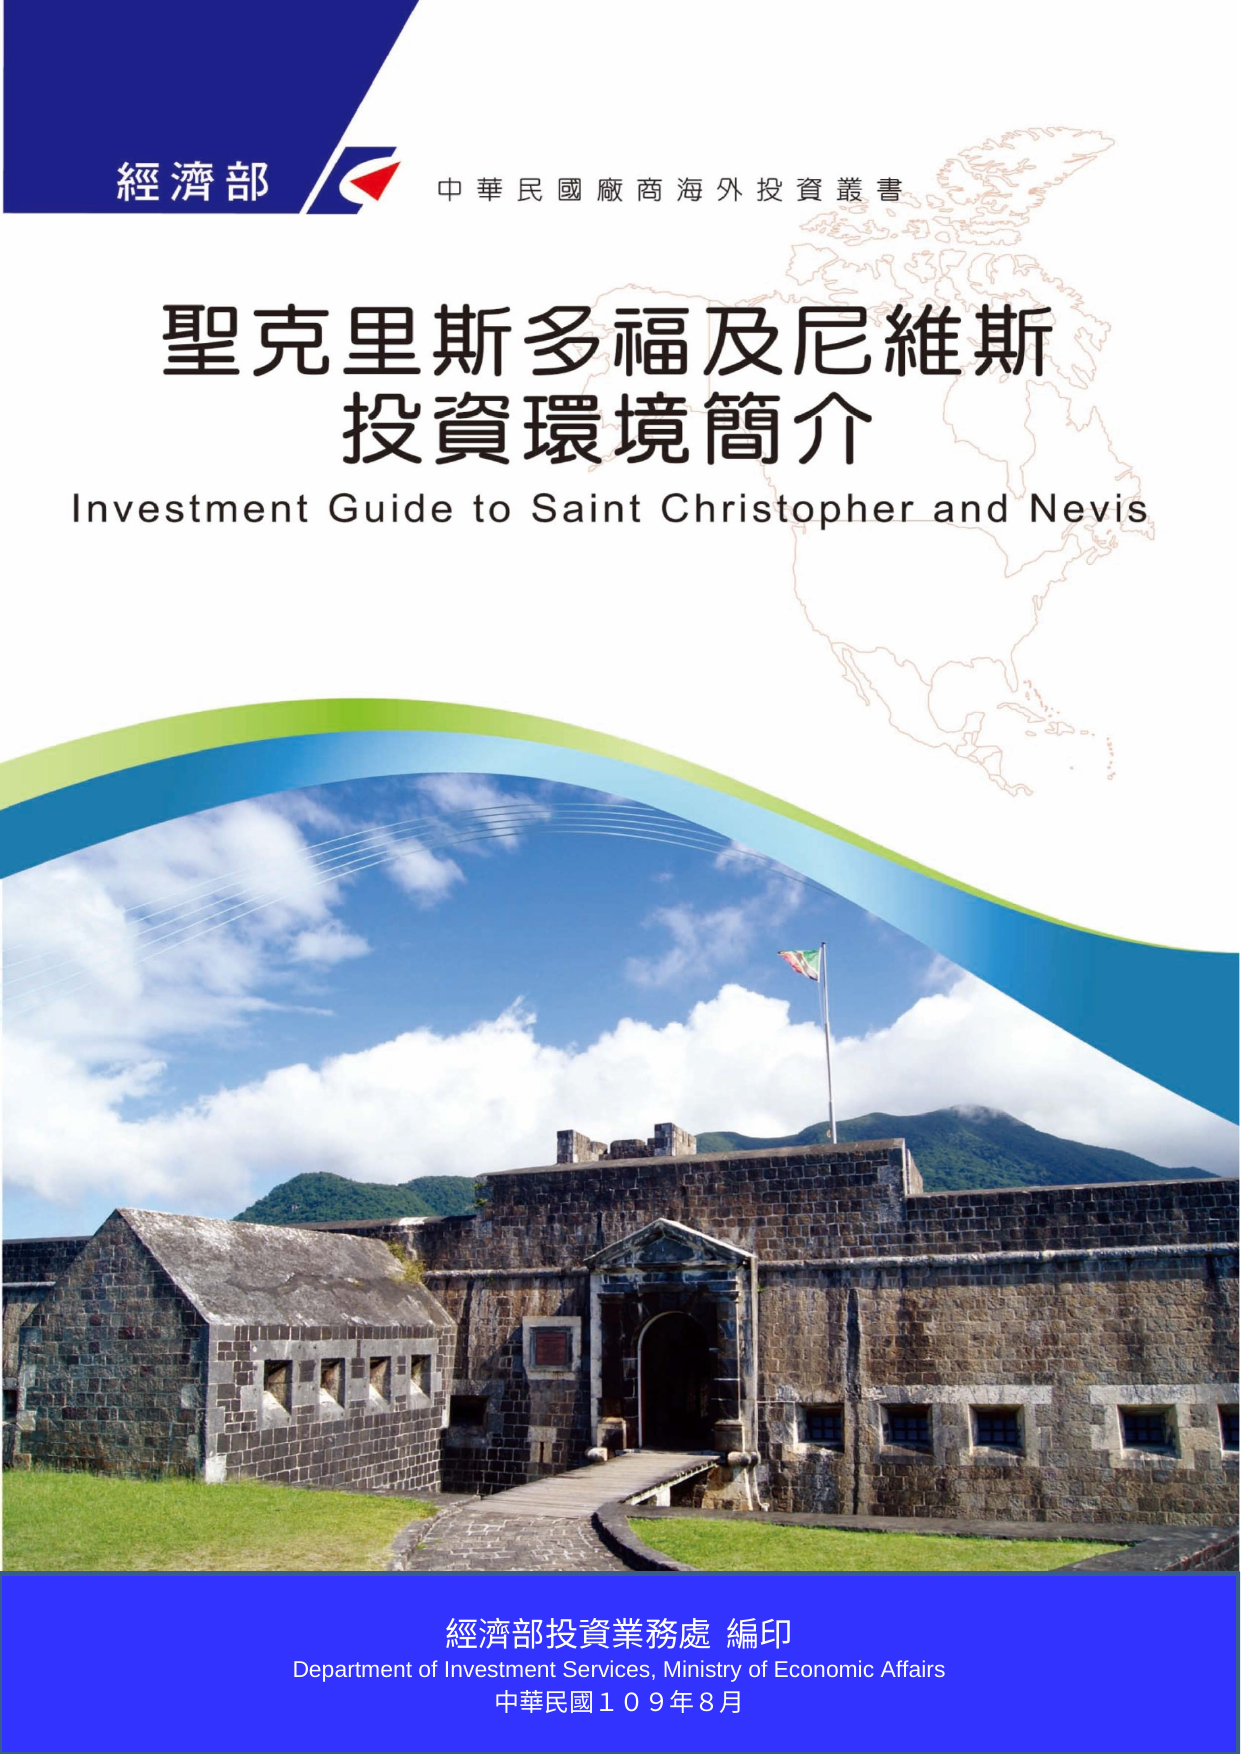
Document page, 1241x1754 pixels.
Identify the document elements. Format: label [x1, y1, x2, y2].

picture [0, 0, 1240, 1571]
